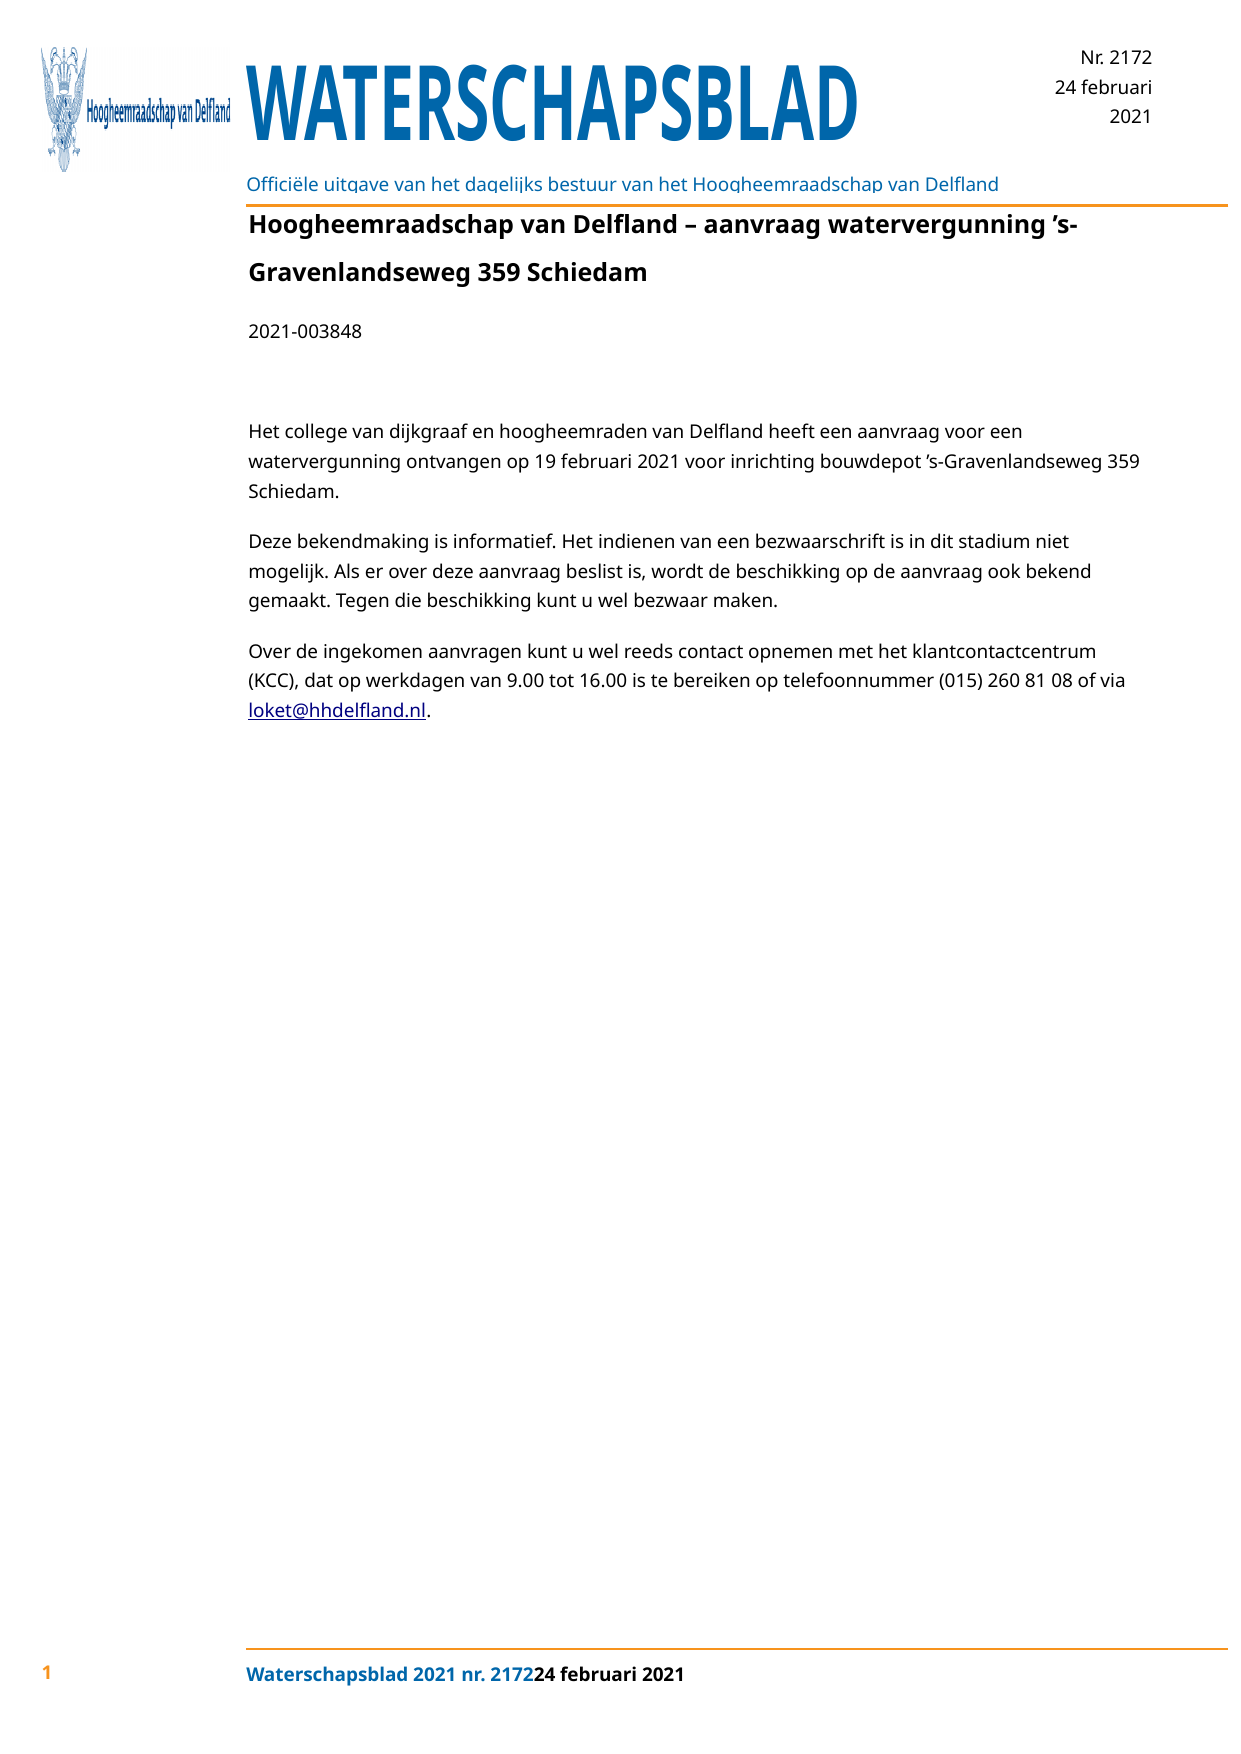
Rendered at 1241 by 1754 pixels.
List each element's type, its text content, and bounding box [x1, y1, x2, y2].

text Het college van dijkgraaf en hoogheemraden van Delfland heeft een aanvraag voor een watervergunning ontvangen op 19 februari 2021 voor inrichting bouwdepot ’s-Gravenlandseweg 359 Schiedam. [248, 419, 1152, 504]
text Deze bekendmaking is informatief. Het indienen van een bezwaarschrift is in dit stadium niet mogelijk. Als er over deze aanvraag beslist is, wordt de beschikking op de aanvraag ook bekend gemaakt. Tegen die beschikking kunt u wel bezwaar maken. [248, 528, 1152, 613]
text Hoogheemraadschap van Delfland – aanvraag watervergunning ’s-Gravenlandseweg 359 Schiedam [248, 207, 1152, 288]
text 2021-003848 [248, 318, 1152, 344]
text Over de ingekomen aanvragen kunt u wel reeds contact opnemen met het klantcontactcentrum (KCC), dat op werkdagen van 9.00 tot 16.00 is te bereiken op telefoonnummer (015) 260 81 08 of via loket@hhdelfland.nl. [248, 638, 1152, 723]
picture [41, 47, 231, 172]
